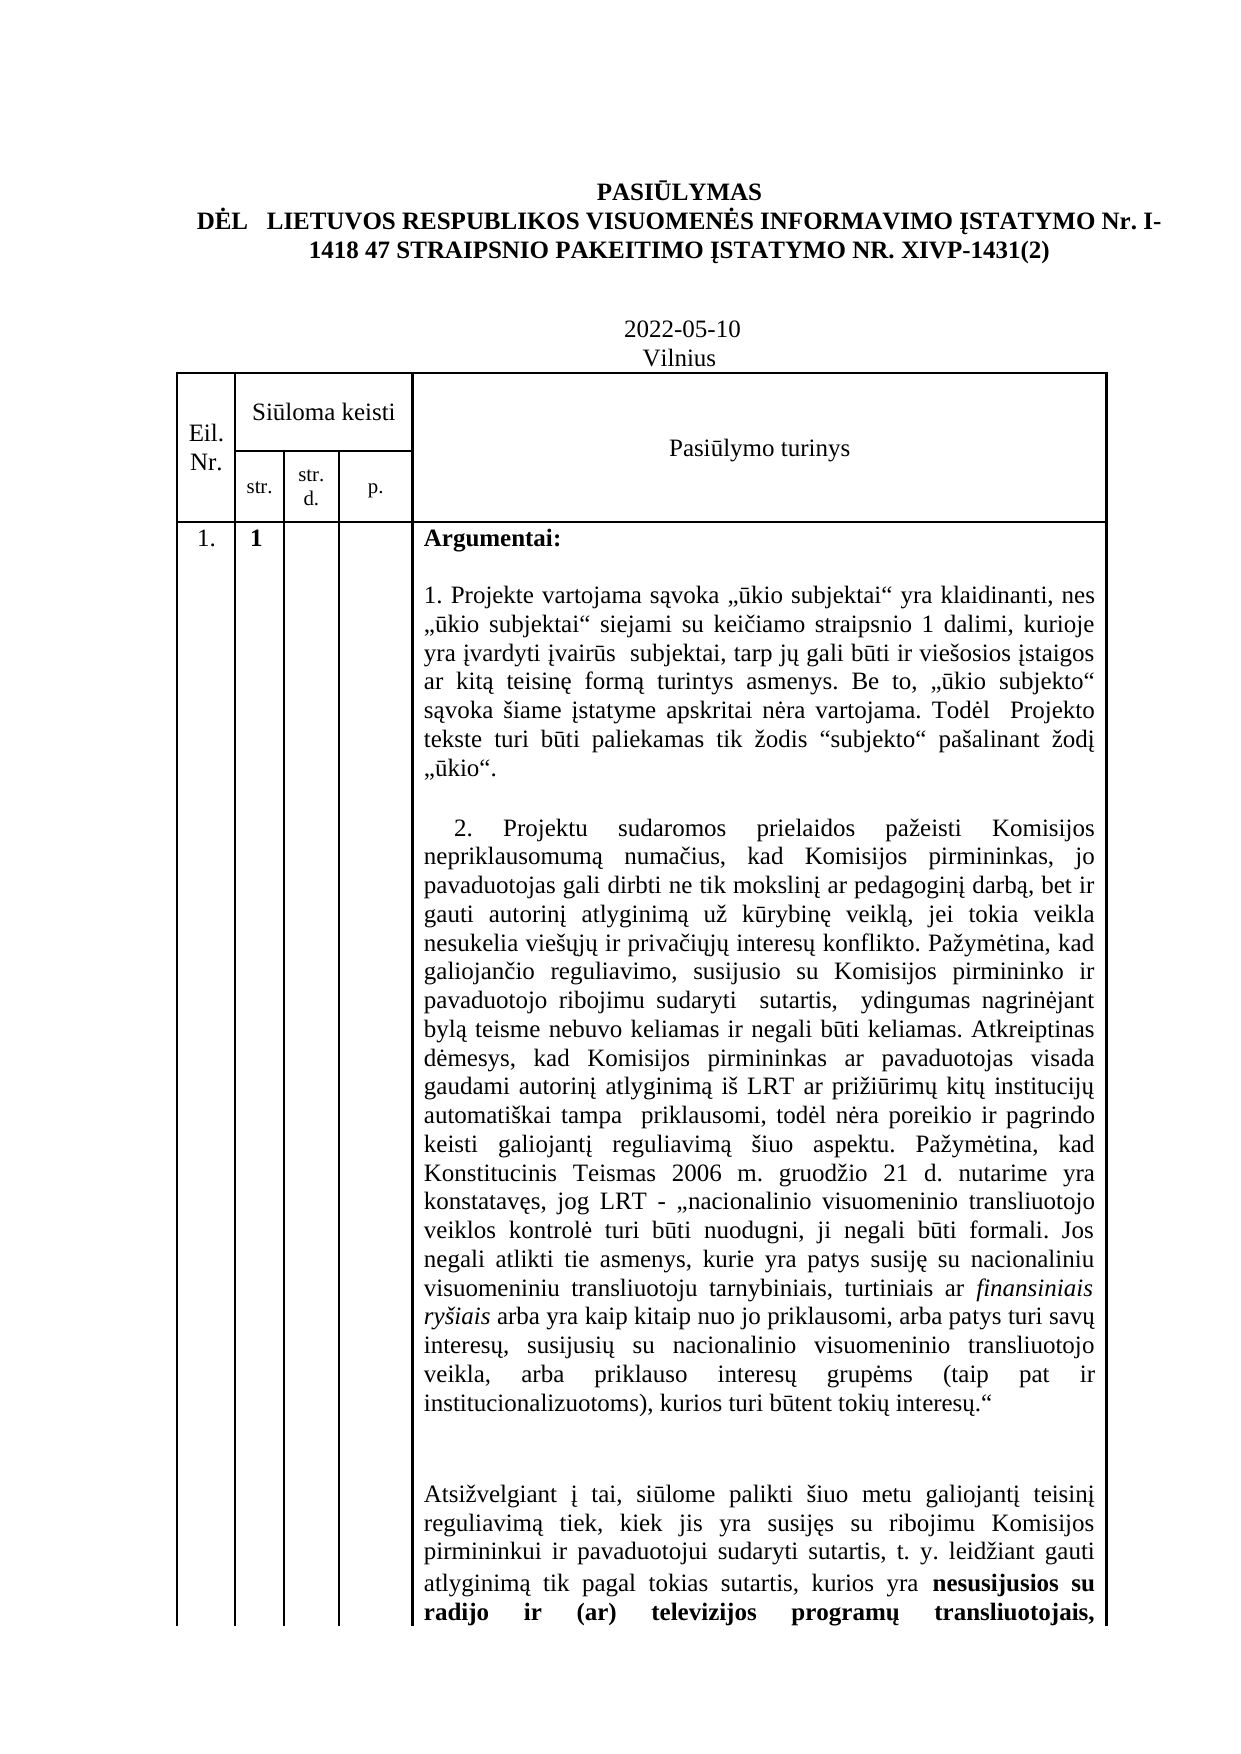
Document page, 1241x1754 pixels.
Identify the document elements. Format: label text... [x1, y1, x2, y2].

table_header Eil. Nr. [178, 374, 234, 521]
text PASIŪLYMAS [177, 177, 1181, 206]
table_cell [285, 523, 338, 1626]
table_cell str. [236, 452, 283, 521]
table_cell str. d. [285, 452, 338, 521]
table_cell Argumentai: 1. Projekte vartojama sąvoka „ūkio subjektai“ yra klaidinanti, nes „ūkio subjektai“ siejami su keičiamo straipsnio 1 dalimi, kurioje yra įvardyti įvairūs subjektai, tarp jų gali būti ir viešosios įstaigos ar kitą teisinę formą turintys asmenys. Be to, „ūkio subjekto“ sąvoka šiame įstatyme apskritai nėra vartojama. Todėl Projekto tekste turi būti paliekamas tik žodis “subjekto“ pašalinant žodį „ūkio“. 2. Projektu sudaromos prielaidos pažeisti Komisijos nepriklausomumą numačius, kad Komisijos pirmininkas, jo pavaduotojas gali dirbti ne tik mokslinį ar pedagoginį darbą, bet ir gauti autorinį atlyginimą už kūrybinę veiklą, jei tokia veikla nesukelia viešųjų ir privačiųjų interesų konflikto. Pažymėtina, kad galiojančio reguliavimo, susijusio su Komisijos pirmininko ir pavaduotojo ribojimu sudaryti sutartis, ydingumas nagrinėjant bylą teisme nebuvo keliamas ir negali būti keliamas. Atkreiptinas dėmesys, kad Komisijos pirmininkas ar pavaduotojas visada gaudami autorinį atlyginimą iš LRT ar prižiūrimų kitų institucijų automatiškai tampa priklausomi, todėl nėra poreikio ir pagrindo keisti galiojantį reguliavimą šiuo aspektu. Pažymėtina, kad Konstitucinis Teismas 2006 m. gruodžio 21 d. nutarime yra konstatavęs, jog LRT - „nacionalinio visuomeninio transliuotojo veiklos kontrolė turi būti nuodugni, ji negali būti formali. Jos negali atlikti tie asmenys, kurie yra patys susiję su nacionaliniu visuomeniniu transliuotoju tarnybiniais, turtiniais ar finansiniais ryšiais arba yra kaip kitaip nuo jo priklausomi, arba patys turi savų interesų, susijusių su nacionalinio visuomeninio transliuotojo veikla, arba priklauso interesų grupėms (taip pat ir institucionalizuotoms), kurios turi būtent tokių interesų.“ Atsižvelgiant į tai, siūlome palikti šiuo metu galiojantį teisinį reguliavimą tiek, kiek jis yra susijęs su ribojimu Komisijos pirmininkui ir pavaduotojui sudaryti sutartis, t. y. leidžiant gauti atlyginimą tik pagal tokias sutartis, kurios yra nesusijusios su radijo ir (ar) televizijos programų transliuotojais, [414, 523, 1105, 1626]
table_cell 1. [178, 523, 234, 1626]
table_cell p. [340, 452, 411, 521]
table_header Pasiūlymo turinys [414, 374, 1105, 521]
table_cell 1 [236, 523, 283, 1626]
text DĖL LIETUVOS RESPUBLIKOS VISUOMENĖS INFORMAVIMO ĮSTATYMO Nr. I-1418 47 STRAIPSNIO PAKEITIMO ĮSTATYMO NR. XIVP-1431(2) [177, 206, 1181, 263]
table_header Siūloma keisti [236, 374, 411, 450]
table_cell [340, 523, 411, 1626]
text Vilnius [177, 343, 1181, 372]
text 2022-05-10 [177, 314, 1181, 343]
